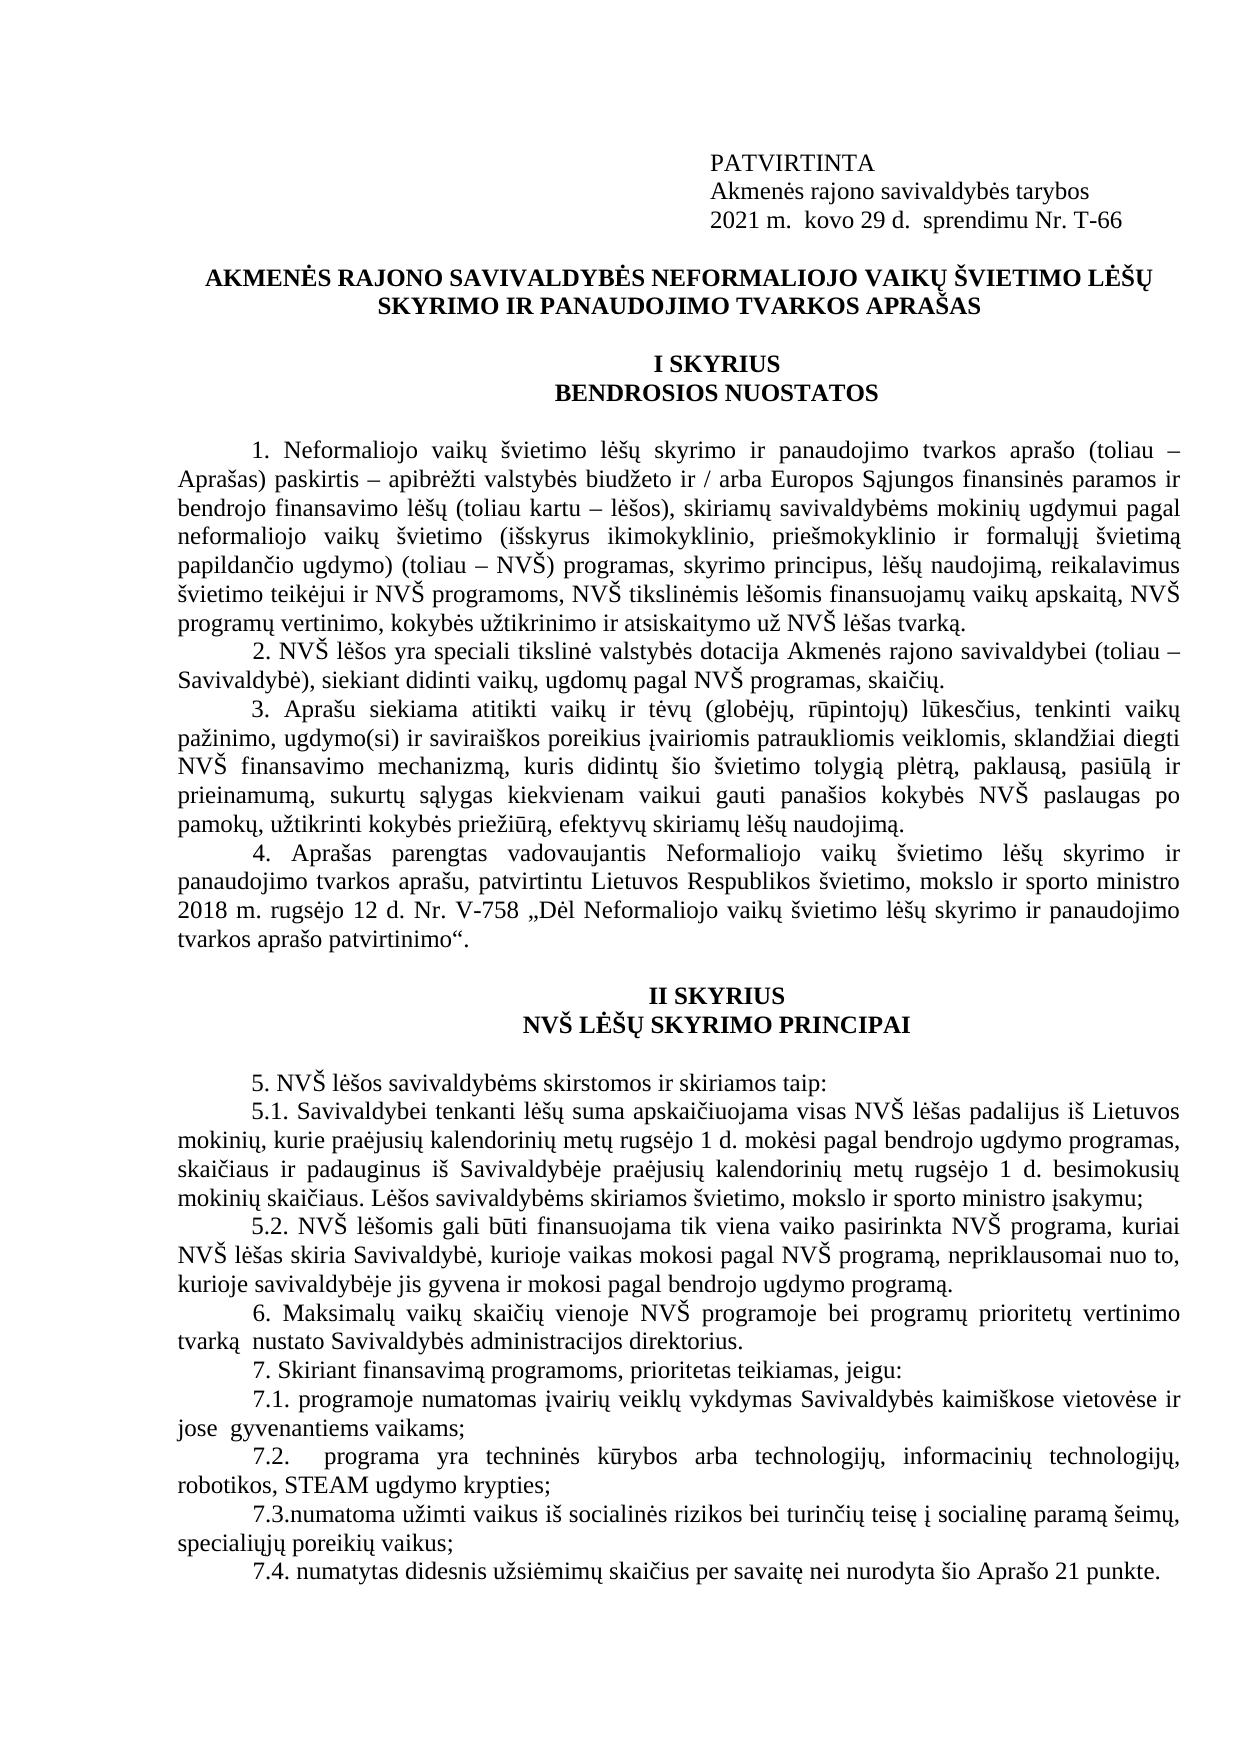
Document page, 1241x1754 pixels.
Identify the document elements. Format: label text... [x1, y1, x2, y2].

text 3. Aprašu siekiama atitikti vaikų ir tėvų (globėjų, rūpintojų) lūkesčius, tenkinti vaikų pažinimo, ugdymo(si) ir saviraiškos poreikius įvairiomis patraukliomis veiklomis, sklandžiai diegti NVŠ finansavimo mechanizmą, kuris didintų šio švietimo tolygią plėtrą, paklausą, pasiūlą ir prieinamumą, sukurtų sąlygas kiekvienam vaikui gauti panašios kokybės NVŠ paslaugas po pamokų, užtikrinti kokybės priežiūrą, efektyvų skiriamų lėšų naudojimą. [177, 694, 1181, 838]
text 2. NVŠ lėšos yra speciali tikslinė valstybės dotacija Akmenės rajono savivaldybei (toliau – Savivaldybė), siekiant didinti vaikų, ugdomų pagal NVŠ programas, skaičių. [177, 636, 1181, 694]
text II SKYRIUS [177, 981, 1181, 1010]
text nVŠ lėšų skyrimo PRINCIPAI [177, 1010, 1181, 1039]
text 6. Maksimalų vaikų skaičių vienoje NVŠ programoje bei programų prioritetų vertinimo tvarką nustato Savivaldybės administracijos direktorius. [177, 1298, 1181, 1355]
text 7.1. programoje numatomas įvairių veiklų vykdymas Savivaldybės kaimiškose vietovėse ir jose gyvenantiems vaikams; [177, 1384, 1181, 1441]
text 5.1. Savivaldybei tenkanti lėšų suma apskaičiuojama visas NVŠ lėšas padalijus iš Lietuvos mokinių, kurie praėjusių kalendorinių metų rugsėjo 1 d. mokėsi pagal bendrojo ugdymo programas, skaičiaus ir padauginus iš Savivaldybėje praėjusių kalendorinių metų rugsėjo 1 d. besimokusių mokinių skaičiaus. Lėšos savivaldybėms skiriamos švietimo, mokslo ir sporto ministro įsakymu; [177, 1096, 1181, 1211]
text Akmenės rajono savivaldybės tarybos [574, 176, 1181, 205]
text 4. Aprašas parengtas vadovaujantis Neformaliojo vaikų švietimo lėšų skyrimo ir panaudojimo tvarkos aprašu, patvirtintu Lietuvos Respublikos švietimo, mokslo ir sporto ministro 2018 m. rugsėjo 12 d. Nr. V-758 „Dėl Neformaliojo vaikų švietimo lėšų skyrimo ir panaudojimo tvarkos aprašo patvirtinimo“. [177, 838, 1181, 953]
text PATVIRTINTA [574, 148, 1181, 176]
text 2021 m. kovo 29 d. sprendimu Nr. T-66 [710, 205, 1181, 234]
text 7.3.numatoma užimti vaikus iš socialinės rizikos bei turinčių teisę į socialinę paramą šeimų, specialiųjų poreikių vaikus; [177, 1499, 1181, 1556]
text 7.2. programa yra techninės kūrybos arba technologijų, informacinių technologijų, robotikos, STEAM ugdymo krypties; [177, 1441, 1181, 1499]
text BENDROSIOS NUOSTATOS [177, 378, 1181, 406]
text 5. NVŠ lėšos savivaldybėms skirstomos ir skiriamos taip: [177, 1068, 1181, 1096]
text AKMENĖS RAJONO SAVIVALDYBĖS NEFORMALIOJO VAIKŲ ŠVIETIMO LĖŠŲ SKYRIMO IR PANAUDOJIMO TVARKOS APRAŠAS [177, 263, 1181, 320]
text 1. Neformaliojo vaikų švietimo lėšų skyrimo ir panaudojimo tvarkos aprašo (toliau – Aprašas) paskirtis – apibrėžti valstybės biudžeto ir / arba Europos Sąjungos finansinės paramos ir bendrojo finansavimo lėšų (toliau kartu – lėšos), skiriamų savivaldybėms mokinių ugdymui pagal neformaliojo vaikų švietimo (išskyrus ikimokyklinio, priešmokyklinio ir formalųjį švietimą papildančio ugdymo) (toliau – NVŠ) programas, skyrimo principus, lėšų naudojimą, reikalavimus švietimo teikėjui ir NVŠ programoms, NVŠ tikslinėmis lėšomis finansuojamų vaikų apskaitą, NVŠ programų vertinimo, kokybės užtikrinimo ir atsiskaitymo už NVŠ lėšas tvarką. [177, 435, 1181, 636]
text 5.2. NVŠ lėšomis gali būti finansuojama tik viena vaiko pasirinkta NVŠ programa, kuriai NVŠ lėšas skiria Savivaldybė, kurioje vaikas mokosi pagal NVŠ programą, nepriklausomai nuo to, kurioje savivaldybėje jis gyvena ir mokosi pagal bendrojo ugdymo programą. [177, 1211, 1181, 1298]
text I SKYRIUS [177, 349, 1181, 378]
text 7.4. numatytas didesnis užsiėmimų skaičius per savaitę nei nurodyta šio Aprašo 21 punkte. [177, 1556, 1181, 1585]
text 7. Skiriant finansavimą programoms, prioritetas teikiamas, jeigu: [177, 1355, 1181, 1384]
